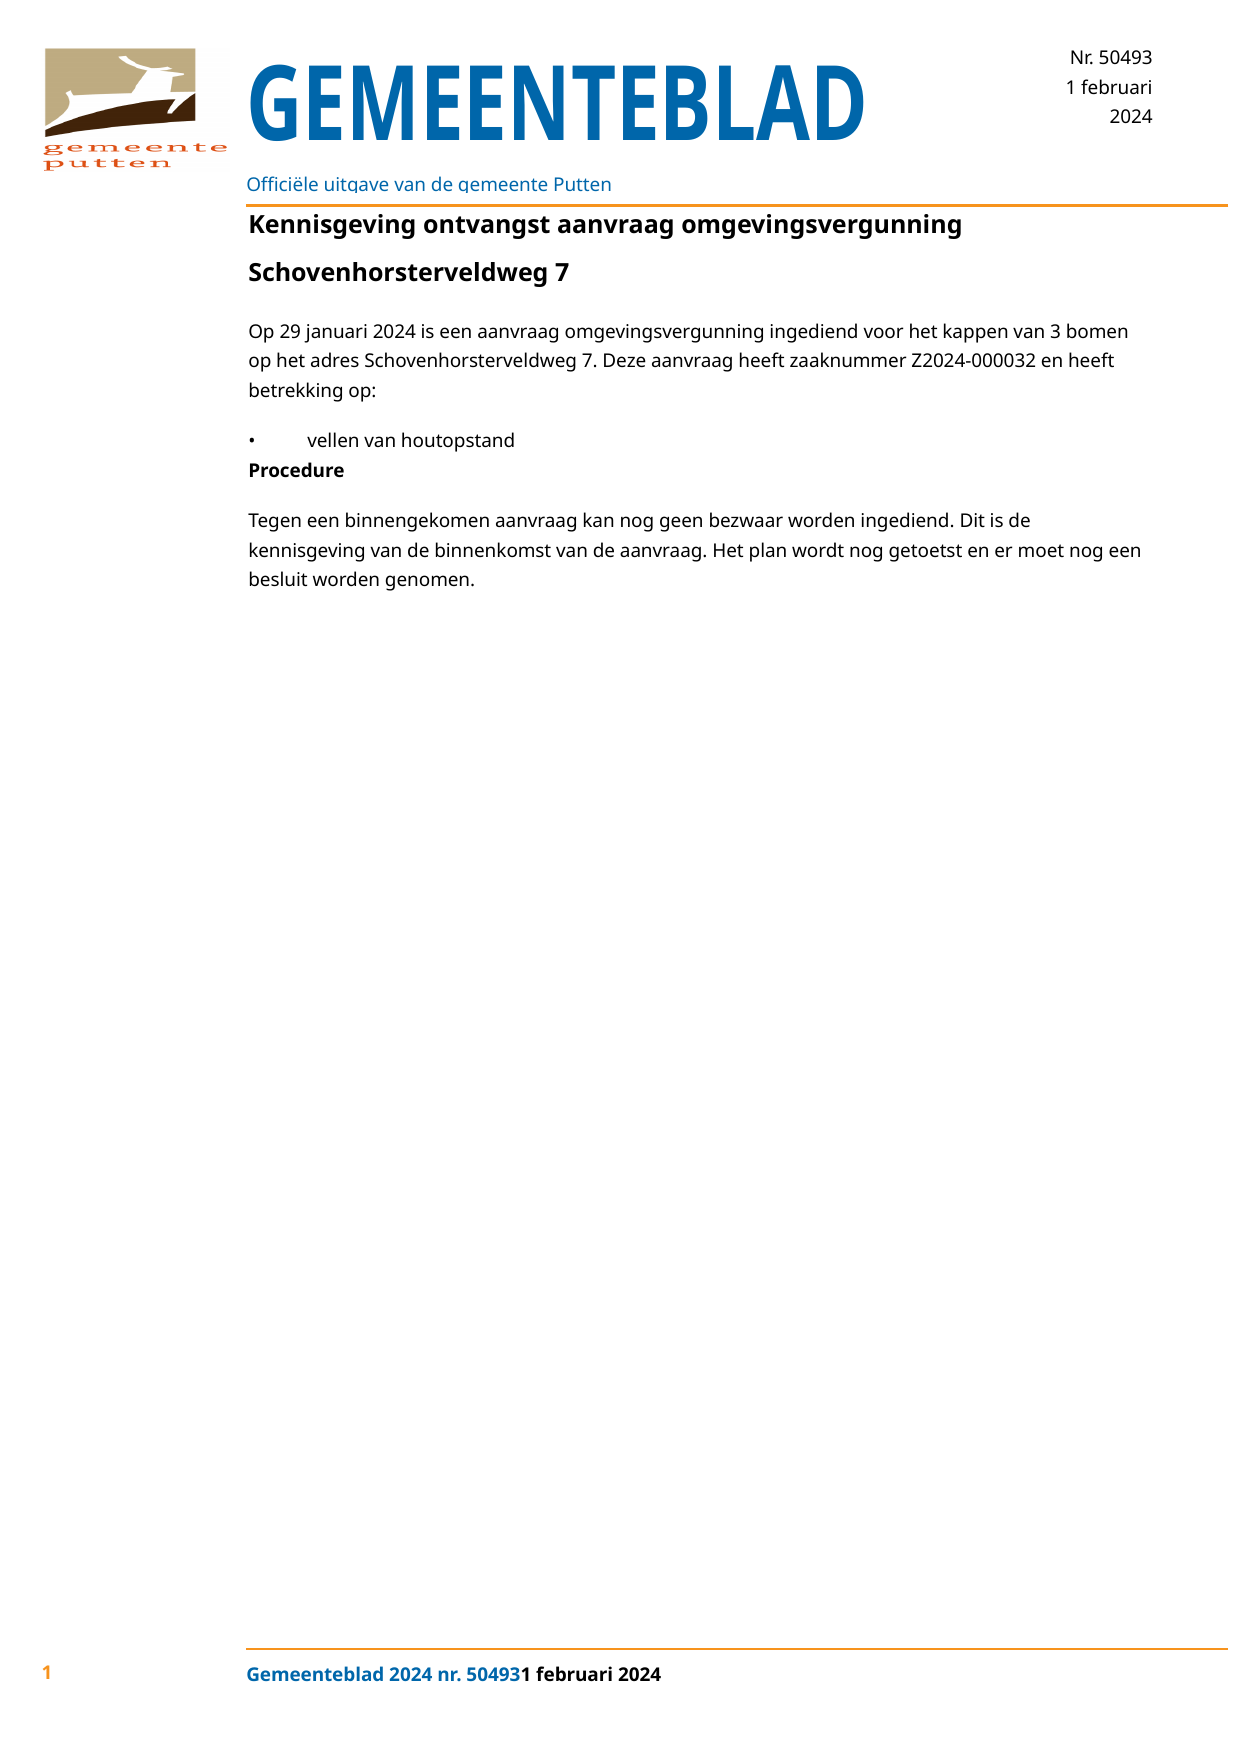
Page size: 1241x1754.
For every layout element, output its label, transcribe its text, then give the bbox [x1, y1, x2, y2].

text Procedure [248, 457, 1152, 483]
picture [41, 47, 231, 172]
text Tegen een binnengekomen aanvraag kan nog geen bezwaar worden ingediend. Dit is de kennisgeving van de binnenkomst van de aanvraag. Het plan wordt nog getoetst en er moet nog een besluit worden genomen. [248, 507, 1152, 592]
text Kennisgeving ontvangst aanvraag omgevingsvergunning Schovenhorsterveldweg 7 [248, 207, 1152, 288]
list vellen van houtopstand [248, 427, 1152, 453]
text Op 29 januari 2024 is een aanvraag omgevingsvergunning ingediend voor het kappen van 3 bomen op het adres Schovenhorsterveldweg 7. Deze aanvraag heeft zaaknummer Z2024-000032 en heeft betrekking op: [248, 318, 1152, 403]
